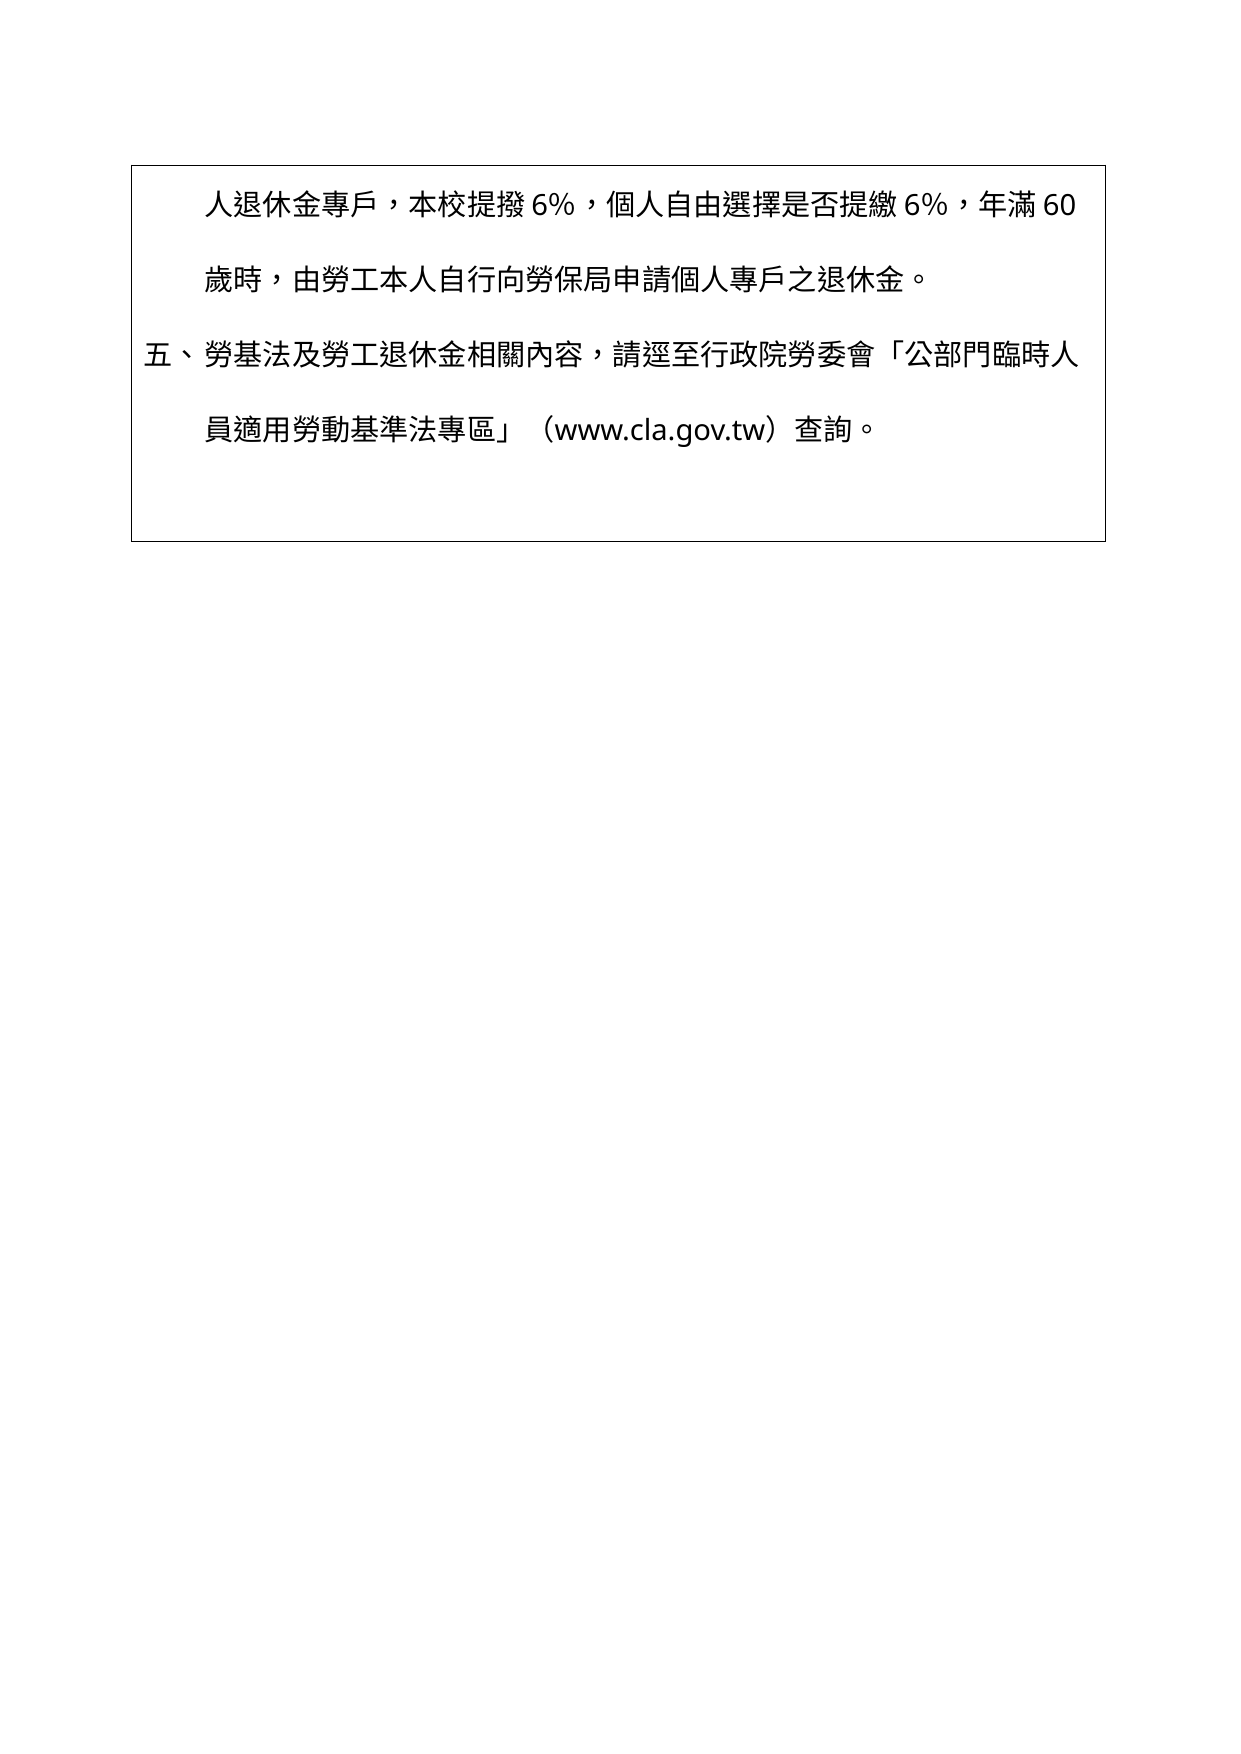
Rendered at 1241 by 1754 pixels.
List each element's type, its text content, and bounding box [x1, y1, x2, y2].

table_cell 人退休金專戶，本校提撥6％，個人自由選擇是否提繳6％，年滿60歲時，由勞工本人自行向勞保局申請個人專戶之退休金。 勞基法及勞工退休金相關內容，請逕至行政院勞委會「公部門臨時人員適用勞動基準法專區」（www.cla.gov.tw）查詢。 [132, 166, 1105, 541]
